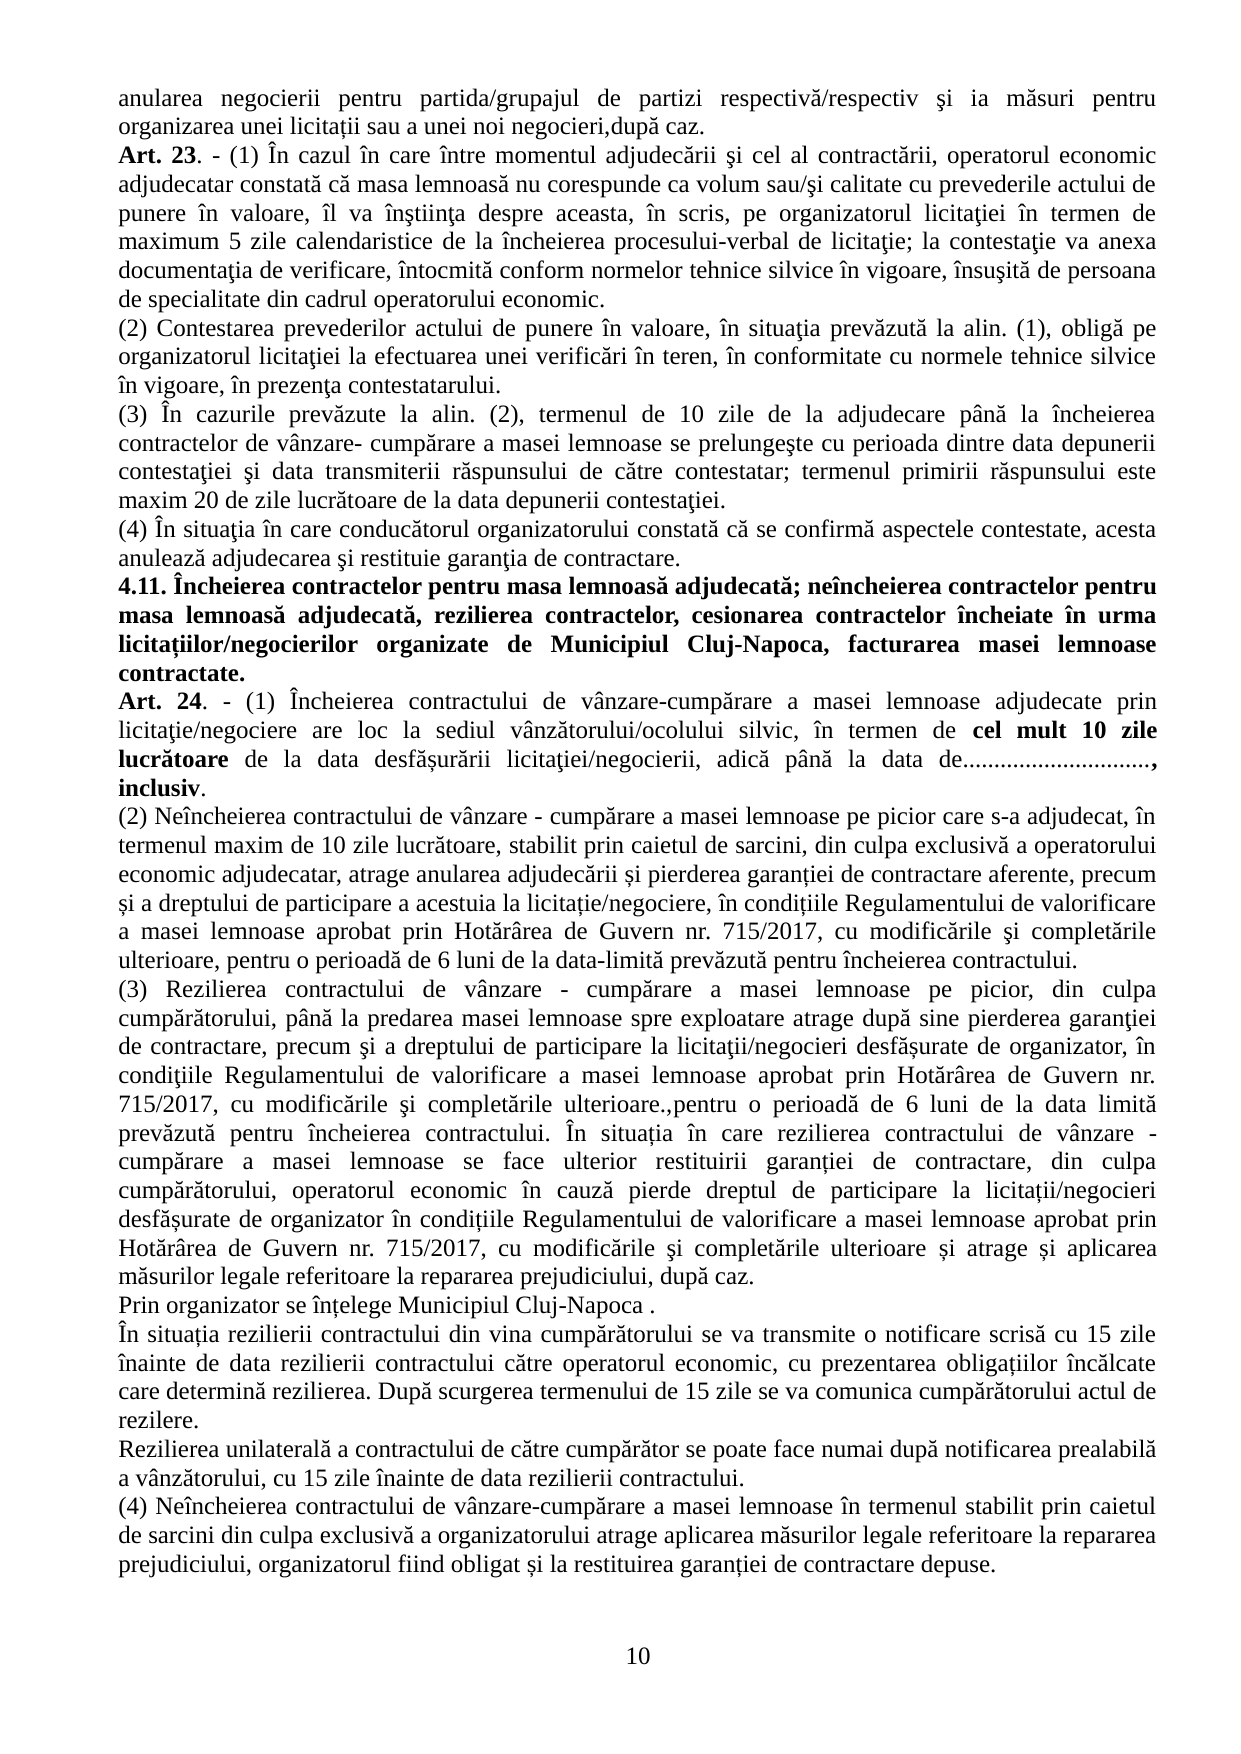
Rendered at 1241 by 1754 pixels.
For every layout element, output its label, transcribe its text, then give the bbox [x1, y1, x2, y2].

text anularea negocierii pentru partida/grupajul de partizi respectivă/respectiv şi ia măsuri pentru organizarea unei licitații sau a unei noi negocieri,după caz. [118, 83, 1157, 140]
text În situația rezilierii contractului din vina cumpărătorului se va transmite o notificare scrisă cu 15 zile înainte de data rezilierii contractului către operatorul economic, cu prezentarea obligațiilor încălcate care determină rezilierea. După scurgerea termenului de 15 zile se va comunica cumpărătorului actul de rezilere. [118, 1319, 1157, 1434]
text Art. 23. - (1) În cazul în care între momentul adjudecării şi cel al contractării, operatorul economic adjudecatar constată că masa lemnoasă nu corespunde ca volum sau/şi calitate cu prevederile actului de punere în valoare, îl va înştiinţa despre aceasta, în scris, pe organizatorul licitaţiei în termen de maximum 5 zile calendaristice de la încheierea procesului-verbal de licitaţie; la contestaţie va anexa documentaţia de verificare, întocmită conform normelor tehnice silvice în vigoare, însuşită de persoana de specialitate din cadrul operatorului economic. [118, 140, 1157, 313]
text (2) Contestarea prevederilor actului de punere în valoare, în situaţia prevăzută la alin. (1), obligă pe organizatorul licitaţiei la efectuarea unei verificări în teren, în conformitate cu normele tehnice silvice în vigoare, în prezenţa contestatarului. [118, 313, 1157, 399]
text (4) În situaţia în care conducătorul organizatorului constată că se confirmă aspectele contestate, acesta anulează adjudecarea şi restituie garanţia de contractare. [118, 514, 1157, 571]
text (4) Neîncheierea contractului de vânzare-cumpărare a masei lemnoase în termenul stabilit prin caietul de sarcini din culpa exclusivă a organizatorului atrage aplicarea măsurilor legale referitoare la repararea prejudiciului, organizatorul fiind obligat și la restituirea garanției de contractare depuse. [118, 1491, 1157, 1578]
text (3) În cazurile prevăzute la alin. (2), termenul de 10 zile de la adjudecare până la încheierea contractelor de vânzare- cumpărare a masei lemnoase se prelungeşte cu perioada dintre data depunerii contestaţiei şi data transmiterii răspunsului de către contestatar; termenul primirii răspunsului este maxim 20 de zile lucrătoare de la data depunerii contestaţiei. [118, 399, 1157, 514]
text Prin organizator se înțelege Municipiul Cluj-Napoca . [118, 1290, 1157, 1319]
text Rezilierea unilaterală a contractului de către cumpărător se poate face numai după notificarea prealabilă a vânzătorului, cu 15 zile înainte de data rezilierii contractului. [118, 1434, 1157, 1491]
text Art. 24. - (1) Încheierea contractului de vânzare-cumpărare a masei lemnoase adjudecate prin licitaţie/negociere are loc la sediul vânzătorului/ocolului silvic, în termen de cel mult 10 zile lucrătoare de la data desfășurării licitaţiei/negocierii, adică până la data de.............................., inclusiv. [118, 686, 1157, 801]
text (2) Neîncheierea contractului de vânzare - cumpărare a masei lemnoase pe picior care s-a adjudecat, în termenul maxim de 10 zile lucrătoare, stabilit prin caietul de sarcini, din culpa exclusivă a operatorului economic adjudecatar, atrage anularea adjudecării și pierderea garanției de contractare aferente, precum și a dreptului de participare a acestuia la licitație/negociere, în condițiile Regulamentului de valorificare a masei lemnoase aprobat prin Hotărârea de Guvern nr. 715/2017, cu modificările şi completările ulterioare, pentru o perioadă de 6 luni de la data-limită prevăzută pentru încheierea contractului. [118, 801, 1157, 974]
text (3) Rezilierea contractului de vânzare - cumpărare a masei lemnoase pe picior, din culpa cumpărătorului, până la predarea masei lemnoase spre exploatare atrage după sine pierderea garanţiei de contractare, precum şi a dreptului de participare la licitaţii/negocieri desfășurate de organizator, în condiţiile Regulamentului de valorificare a masei lemnoase aprobat prin Hotărârea de Guvern nr. 715/2017, cu modificările şi completările ulterioare.,pentru o perioadă de 6 luni de la data limită prevăzută pentru încheierea contractului. În situația în care rezilierea contractului de vânzare - cumpărare a masei lemnoase se face ulterior restituirii garanției de contractare, din culpa cumpărătorului, operatorul economic în cauză pierde dreptul de participare la licitații/negocieri desfășurate de organizator în condițiile Regulamentului de valorificare a masei lemnoase aprobat prin Hotărârea de Guvern nr. 715/2017, cu modificările şi completările ulterioare și atrage și aplicarea măsurilor legale referitoare la repararea prejudiciului, după caz. [118, 974, 1157, 1290]
text 4.11. Încheierea contractelor pentru masa lemnoasă adjudecată; neîncheierea contractelor pentru masa lemnoasă adjudecată, rezilierea contractelor, cesionarea contractelor încheiate în urma licitațiilor/negocierilor organizate de Municipiul Cluj-Napoca, facturarea masei lemnoase contractate. [118, 571, 1157, 686]
